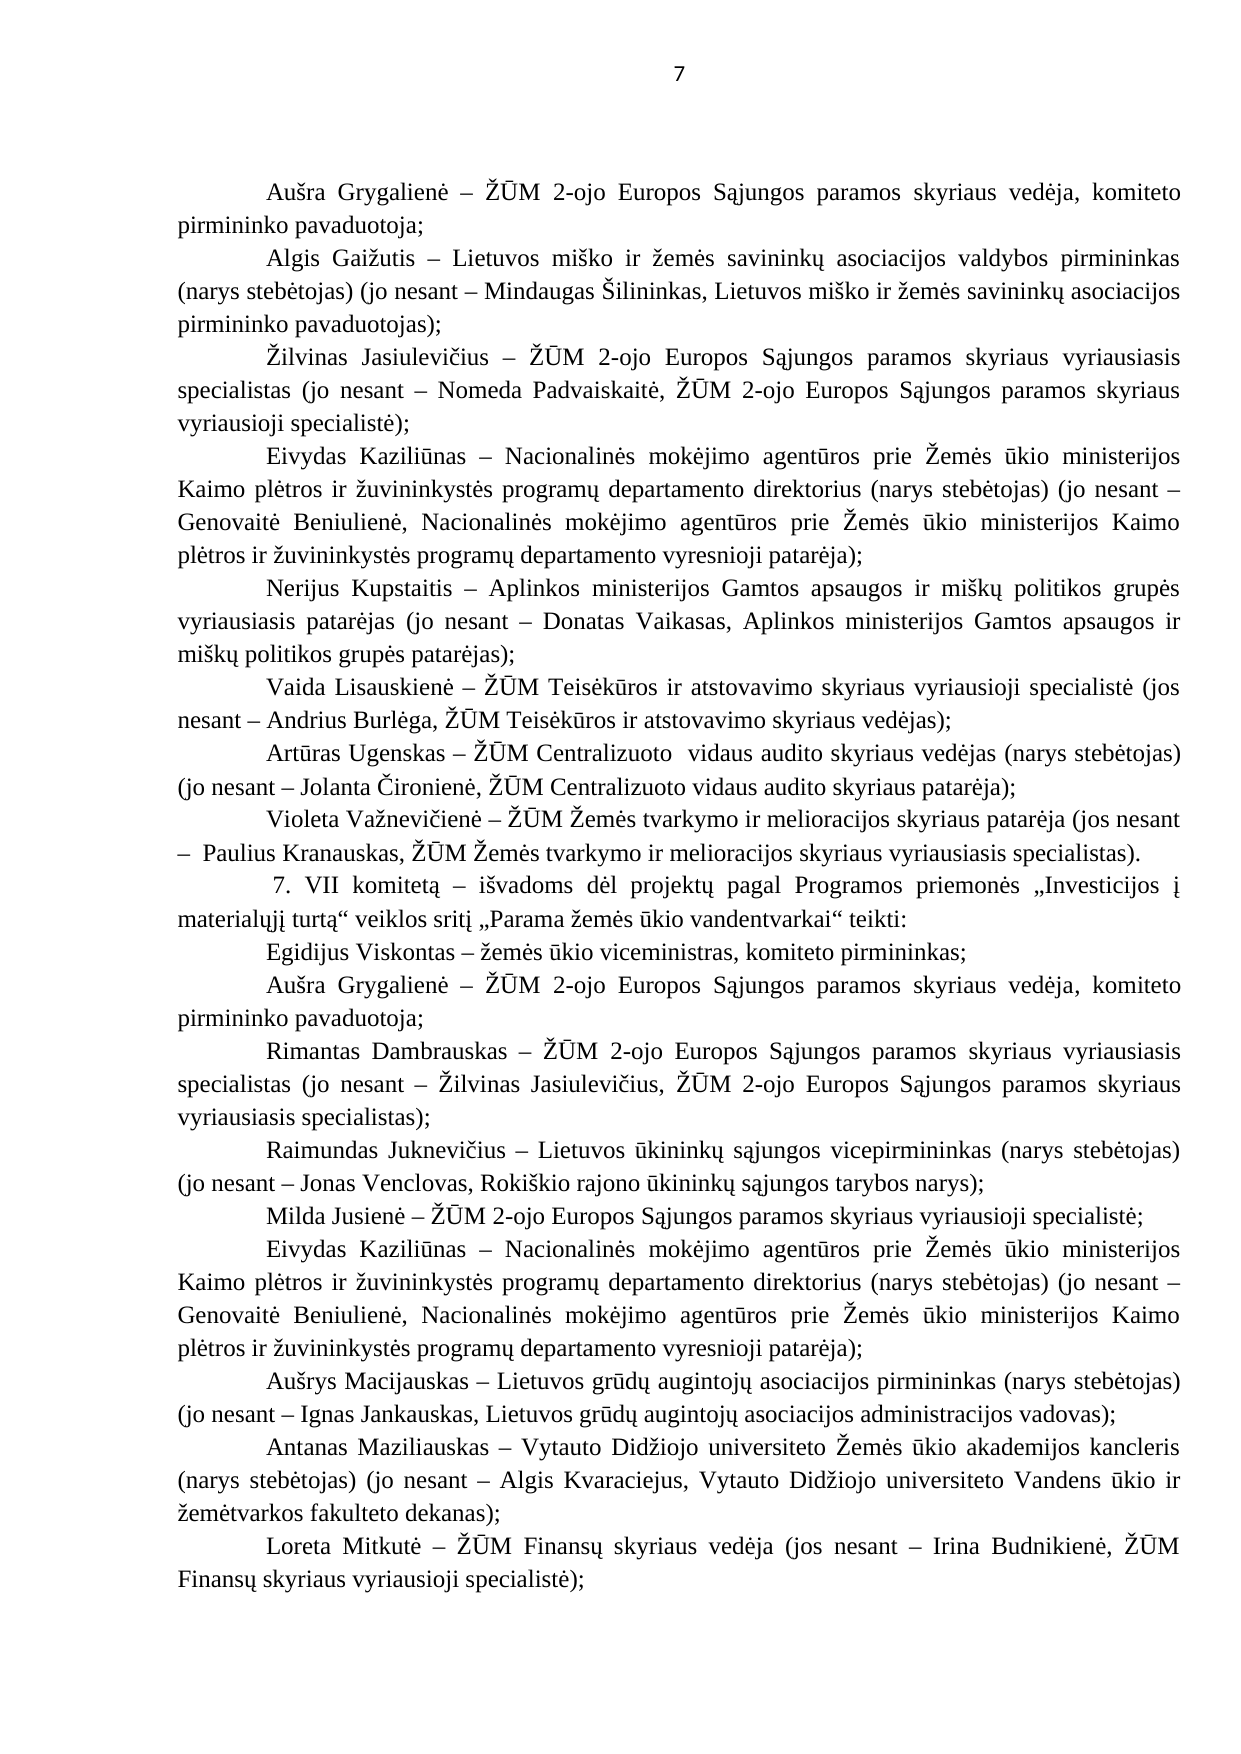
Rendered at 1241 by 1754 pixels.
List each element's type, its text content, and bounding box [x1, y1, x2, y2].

text Raimundas Juknevičius – Lietuvos ūkininkų sąjungos vicepirmininkas (narys stebėtojas) (jo nesant – Jonas Venclovas, Rokiškio rajono ūkininkų sąjungos tarybos narys); [177, 1135, 1181, 1197]
text Violeta Važnevičienė – ŽŪM Žemės tvarkymo ir melioracijos skyriaus patarėja (jos nesant – Paulius Kranauskas, ŽŪM Žemės tvarkymo ir melioracijos skyriaus vyriausiasis specialistas). [177, 804, 1181, 866]
text Rimantas Dambrauskas – ŽŪM 2-ojo Europos Sąjungos paramos skyriaus vyriausiasis specialistas (jo nesant – Žilvinas Jasiulevičius, ŽŪM 2-ojo Europos Sąjungos paramos skyriaus vyriausiasis specialistas); [177, 1036, 1181, 1131]
text Aušrys Macijauskas – Lietuvos grūdų augintojų asociacijos pirmininkas (narys stebėtojas) (jo nesant – Ignas Jankauskas, Lietuvos grūdų augintojų asociacijos administracijos vadovas); [177, 1366, 1181, 1428]
text Loreta Mitkutė – ŽŪM Finansų skyriaus vedėja (jos nesant – Irina Budnikienė, ŽŪM Finansų skyriaus vyriausioji specialistė); [177, 1531, 1181, 1593]
text Nerijus Kupstaitis – Aplinkos ministerijos Gamtos apsaugos ir miškų politikos grupės vyriausiasis patarėjas (jo nesant – Donatas Vaikasas, Aplinkos ministerijos Gamtos apsaugos ir miškų politikos grupės patarėjas); [177, 573, 1181, 668]
text 7. VII komitetą – išvadoms dėl projektų pagal Programos priemonės „Investicijos į materialųjį turtą“ veiklos sritį „Parama žemės ūkio vandentvarkai“ teikti: [177, 871, 1181, 932]
text Eivydas Kaziliūnas – Nacionalinės mokėjimo agentūros prie Žemės ūkio ministerijos Kaimo plėtros ir žuvininkystės programų departamento direktorius (narys stebėtojas) (jo nesant – Genovaitė Beniulienė, Nacionalinės mokėjimo agentūros prie Žemės ūkio ministerijos Kaimo plėtros ir žuvininkystės programų departamento vyresnioji patarėja); [177, 1234, 1181, 1362]
text Aušra Grygalienė – ŽŪM 2-ojo Europos Sąjungos paramos skyriaus vedėja, komiteto pirmininko pavaduotoja; [177, 970, 1181, 1031]
text Milda Jusienė – ŽŪM 2-ojo Europos Sąjungos paramos skyriaus vyriausioji specialistė; [177, 1201, 1181, 1229]
text Artūras Ugenskas – ŽŪM Centralizuoto vidaus audito skyriaus vedėjas (narys stebėtojas) (jo nesant – Jolanta Čironienė, ŽŪM Centralizuoto vidaus audito skyriaus patarėja); [177, 738, 1181, 800]
text Vaida Lisauskienė – ŽŪM Teisėkūros ir atstovavimo skyriaus vyriausioji specialistė (jos nesant – Andrius Burlėga, ŽŪM Teisėkūros ir atstovavimo skyriaus vedėjas); [177, 672, 1181, 734]
text Eivydas Kaziliūnas – Nacionalinės mokėjimo agentūros prie Žemės ūkio ministerijos Kaimo plėtros ir žuvininkystės programų departamento direktorius (narys stebėtojas) (jo nesant – Genovaitė Beniulienė, Nacionalinės mokėjimo agentūros prie Žemės ūkio ministerijos Kaimo plėtros ir žuvininkystės programų departamento vyresnioji patarėja); [177, 441, 1181, 569]
text Antanas Maziliauskas – Vytauto Didžiojo universiteto Žemės ūkio akademijos kancleris (narys stebėtojas) (jo nesant – Algis Kvaraciejus, Vytauto Didžiojo universiteto Vandens ūkio ir žemėtvarkos fakulteto dekanas); [177, 1432, 1181, 1527]
text Aušra Grygalienė – ŽŪM 2-ojo Europos Sąjungos paramos skyriaus vedėja, komiteto pirmininko pavaduotoja; [177, 177, 1181, 239]
text Žilvinas Jasiulevičius – ŽŪM 2-ojo Europos Sąjungos paramos skyriaus vyriausiasis specialistas (jo nesant – Nomeda Padvaiskaitė, ŽŪM 2-ojo Europos Sąjungos paramos skyriaus vyriausioji specialistė); [177, 342, 1181, 437]
text Algis Gaižutis – Lietuvos miško ir žemės savininkų asociacijos valdybos pirmininkas (narys stebėtojas) (jo nesant – Mindaugas Šilininkas, Lietuvos miško ir žemės savininkų asociacijos pirmininko pavaduotojas); [177, 243, 1181, 338]
text Egidijus Viskontas – žemės ūkio viceministras, komiteto pirmininkas; [177, 937, 1181, 965]
